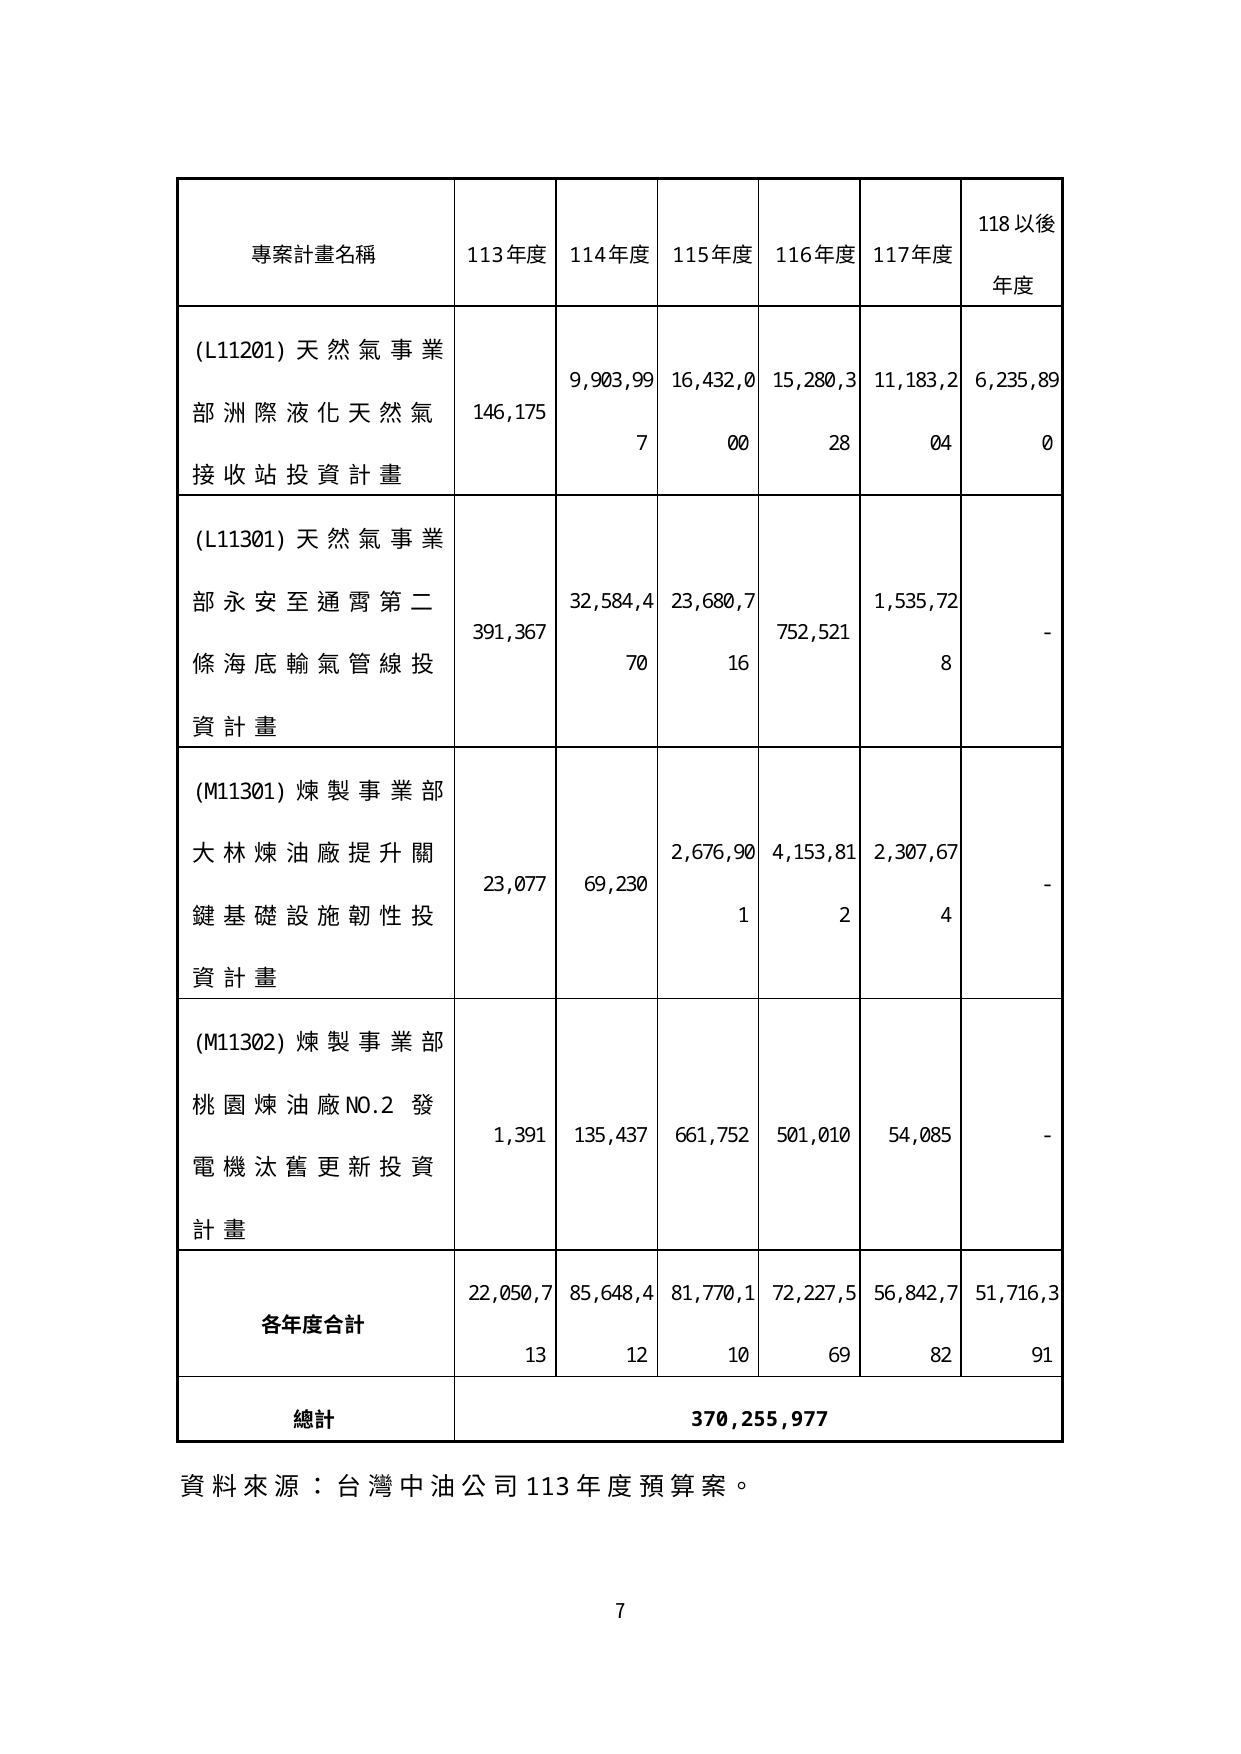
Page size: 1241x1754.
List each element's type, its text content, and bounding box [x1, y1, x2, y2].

table_header 115年度 [658, 180, 758, 305]
table_header 117年度 [861, 180, 960, 305]
table_cell 56,842,782 [861, 1251, 960, 1376]
table_cell 32,584,470 [557, 496, 657, 746]
table_cell 1,535,728 [861, 496, 960, 746]
table_cell 23,680,716 [658, 496, 758, 746]
table_cell 69,230 [557, 748, 657, 997]
table_cell 391,367 [455, 496, 555, 746]
table_cell 135,437 [557, 999, 657, 1249]
table_cell 16,432,000 [658, 307, 758, 494]
text 資料來源：台灣中油公司113年度預算案。 [177, 1443, 1063, 1505]
table_cell (L11201)天然氣事業部洲際液化天然氣接收站投資計畫 [179, 307, 454, 494]
table_cell 81,770,110 [658, 1251, 758, 1376]
table_cell 370,255,977 [455, 1377, 1061, 1440]
table_cell 11,183,204 [861, 307, 960, 494]
table_cell 72,227,569 [759, 1251, 859, 1376]
table_cell 2,307,674 [861, 748, 960, 997]
table_cell 51,716,391 [962, 1251, 1061, 1376]
table_cell 661,752 [658, 999, 758, 1249]
table_cell (M11301)煉製事業部大林煉油廠提升關鍵基礎設施韌性投資計畫 [179, 748, 454, 997]
table_header 118以後年度 [962, 180, 1061, 305]
table_cell (L11301)天然氣事業部永安至通霄第二條海底輸氣管線投資計畫 [179, 496, 454, 746]
table_cell 501,010 [759, 999, 859, 1249]
table_cell 85,648,412 [557, 1251, 657, 1376]
table_header 專案計畫名稱 [179, 180, 454, 305]
table_cell (M11302)煉製事業部桃園煉油廠NO.2 發電機汰舊更新投資計畫 [179, 999, 454, 1249]
table_cell 1,391 [455, 999, 555, 1249]
table_header 116年度 [759, 180, 859, 305]
table_cell 4,153,812 [759, 748, 859, 997]
table_cell 6,235,890 [962, 307, 1061, 494]
table_cell - [962, 748, 1061, 997]
table_cell 15,280,328 [759, 307, 859, 494]
table_cell 2,676,901 [658, 748, 758, 997]
table_cell 各年度合計 [179, 1251, 454, 1376]
table_cell 總計 [179, 1377, 454, 1440]
table_cell 752,521 [759, 496, 859, 746]
table_header 114年度 [557, 180, 657, 305]
table_cell - [962, 496, 1061, 746]
table_header 113年度 [455, 180, 555, 305]
table_cell - [962, 999, 1061, 1249]
table_cell 9,903,997 [557, 307, 657, 494]
table_cell 22,050,713 [455, 1251, 555, 1376]
table_cell 54,085 [861, 999, 960, 1249]
table_cell 23,077 [455, 748, 555, 997]
table_cell 146,175 [455, 307, 555, 494]
